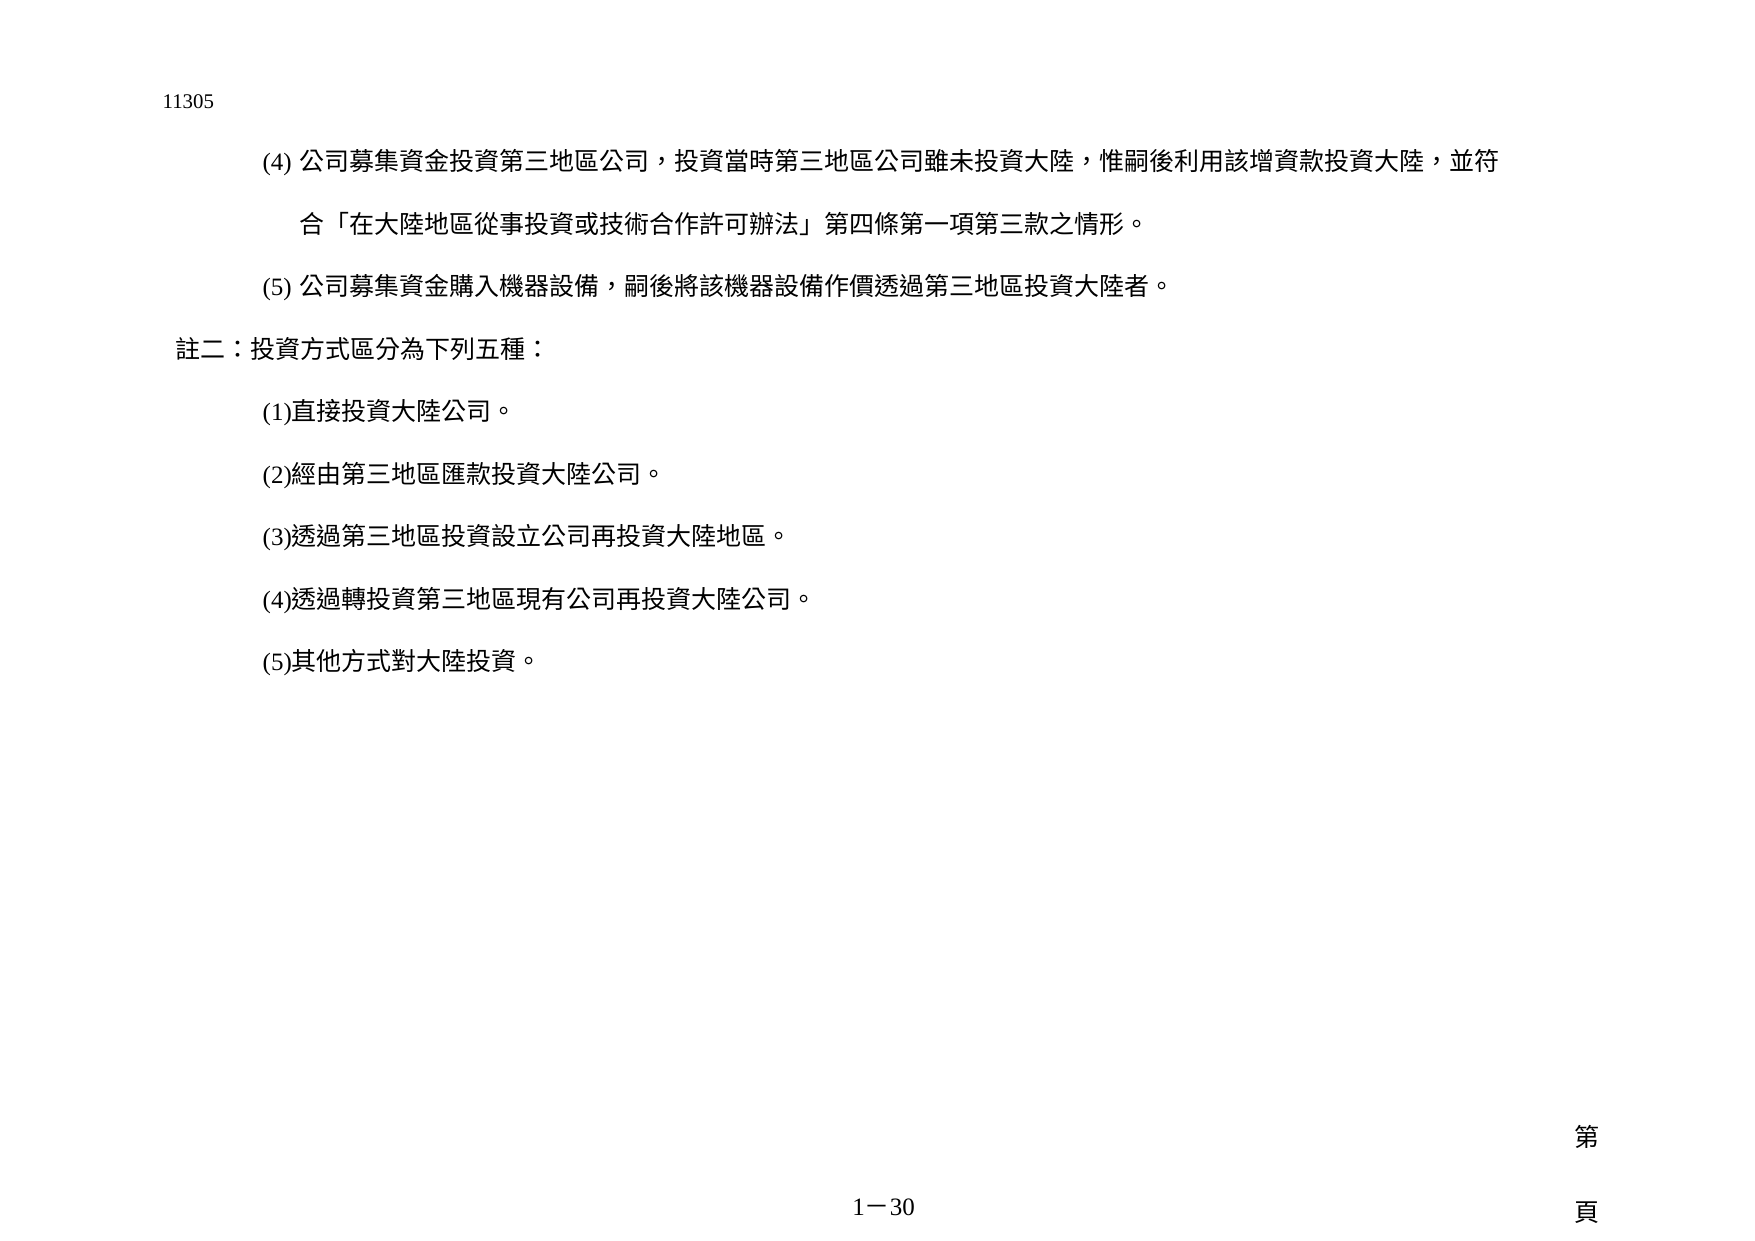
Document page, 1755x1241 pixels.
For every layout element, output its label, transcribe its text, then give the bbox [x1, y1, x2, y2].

text (1)直接投資大陸公司。 [262, 368, 1604, 431]
text 第 頁 [1569, 1124, 1605, 1225]
text 註二：投資方式區分為下列五種： [175, 306, 1604, 368]
text [1550, 1109, 1612, 1240]
list 公司募集資金購入機器設備，嗣後將該機器設備作價透過第三地區投資大陸者。 [262, 243, 1604, 306]
text (4)透過轉投資第三地區現有公司再投資大陸公司。 [262, 556, 1604, 618]
text (5)其他方式對大陸投資。 [162, 618, 1604, 681]
text (3)透過第三地區投資設立公司再投資大陸地區。 [262, 493, 1604, 556]
list 公司募集資金投資第三地區公司，投資當時第三地區公司雖未投資大陸，惟嗣後利用該增資款投資大陸，並符合「在大陸地區從事投資或技術合作許可辦法」第四條第一項第三款之情形。 [262, 118, 1513, 243]
text (2)經由第三地區匯款投資大陸公司。 [262, 431, 1604, 493]
